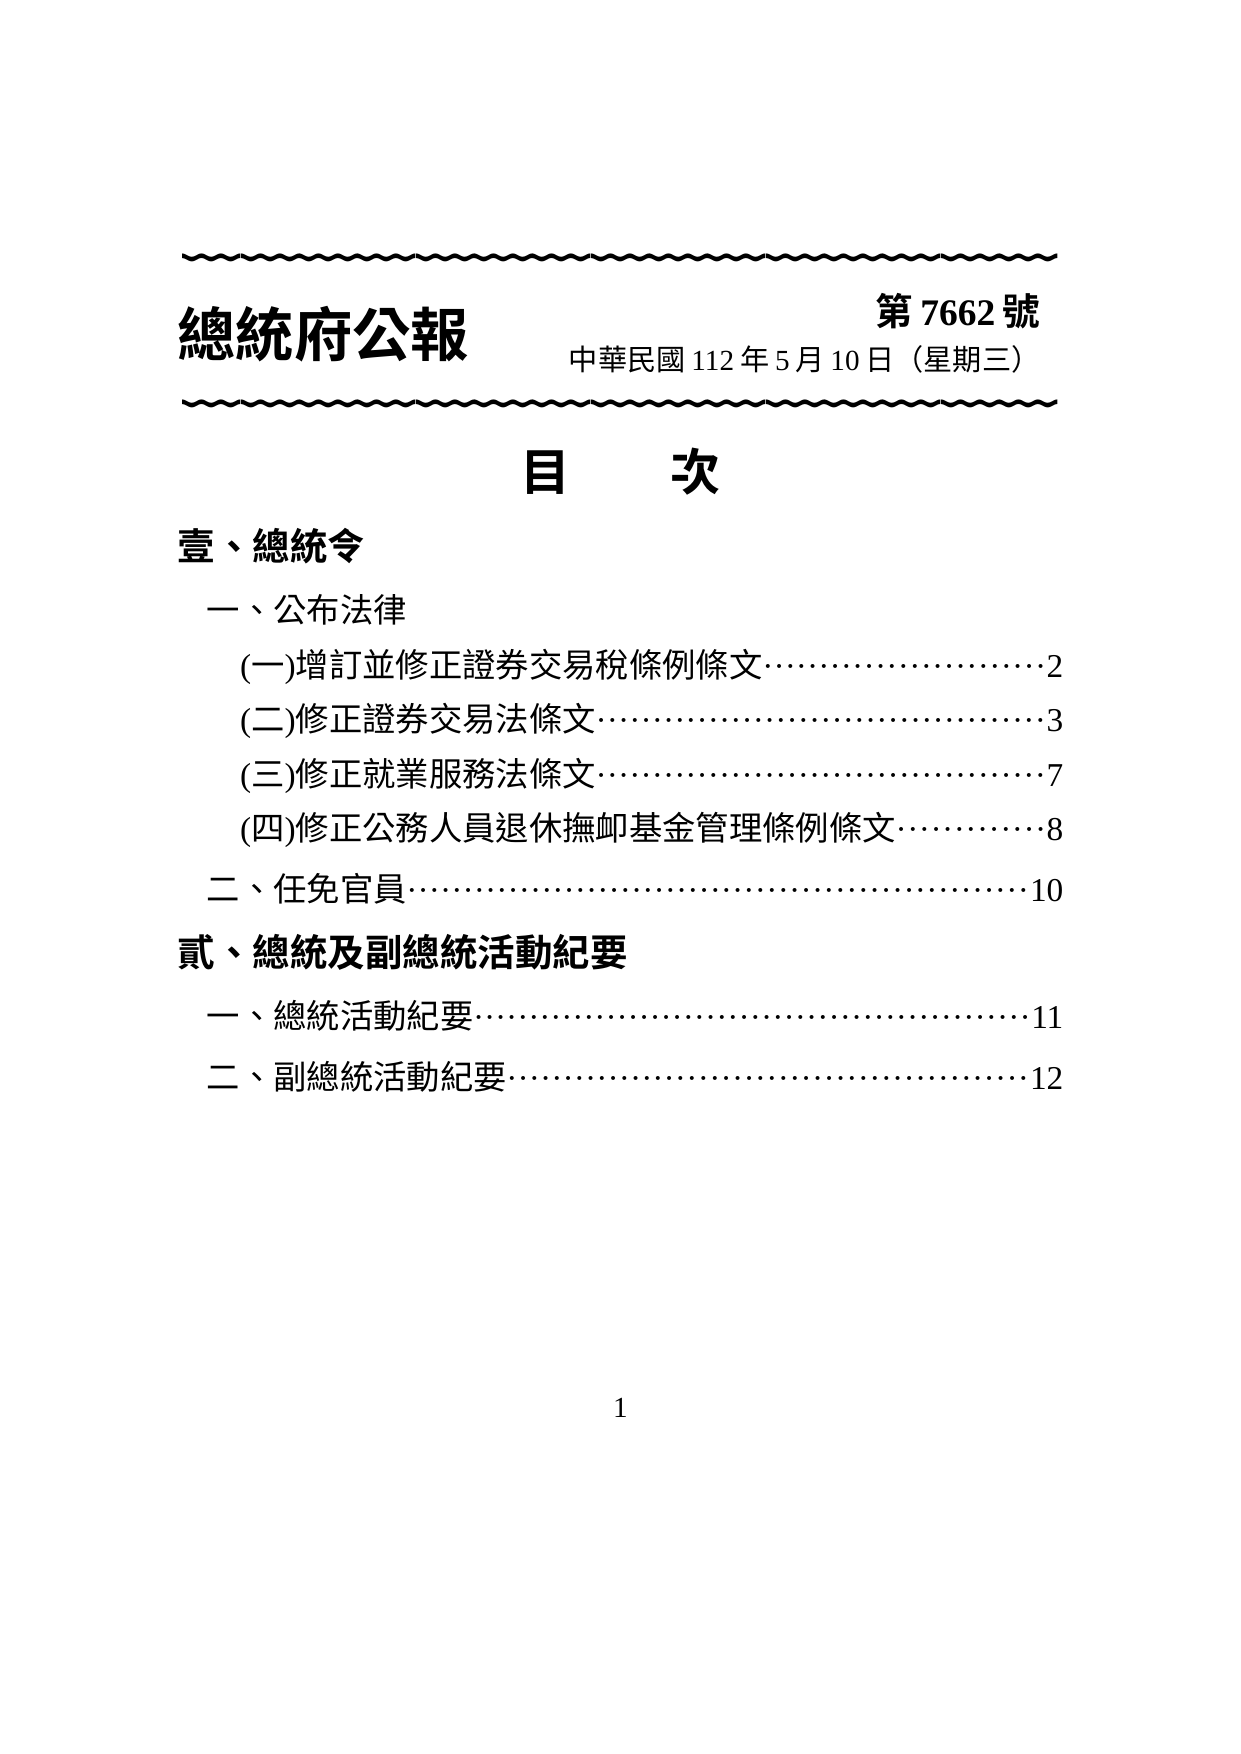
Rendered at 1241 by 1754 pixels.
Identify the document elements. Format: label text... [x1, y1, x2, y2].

text 二、副總統活動紀要 12 [206, 1051, 1063, 1099]
text 二、任免官員 10 [206, 863, 1063, 911]
table_header 第7662號 中華民國112年5月10日（星期三） [505, 261, 1051, 382]
text (三)修正就業服務法條文 7 [240, 747, 1034, 796]
text 一、總統活動紀要 11 [206, 990, 1063, 1038]
text 目 次 [177, 432, 1063, 505]
text 壹、總統令 [177, 517, 1063, 571]
table_header 總統府公報 [166, 261, 505, 382]
text (四)修正公務人員退休撫卹基金管理條例條文 8 [240, 802, 1034, 850]
text (二)修正證券交易法條文 3 [240, 693, 1034, 741]
text 貳、總統及副總統活動紀要 [177, 923, 1063, 978]
text ﹏﹏﹏﹏﹏﹏﹏﹏﹏﹏﹏﹏﹏﹏﹏ [177, 236, 1063, 261]
text ﹏﹏﹏﹏﹏﹏﹏﹏﹏﹏﹏﹏﹏﹏﹏ [177, 382, 1063, 407]
text (一)增訂並修正證券交易稅條例條文 2 [240, 638, 1034, 687]
text 一、公布法律 [206, 584, 1063, 632]
